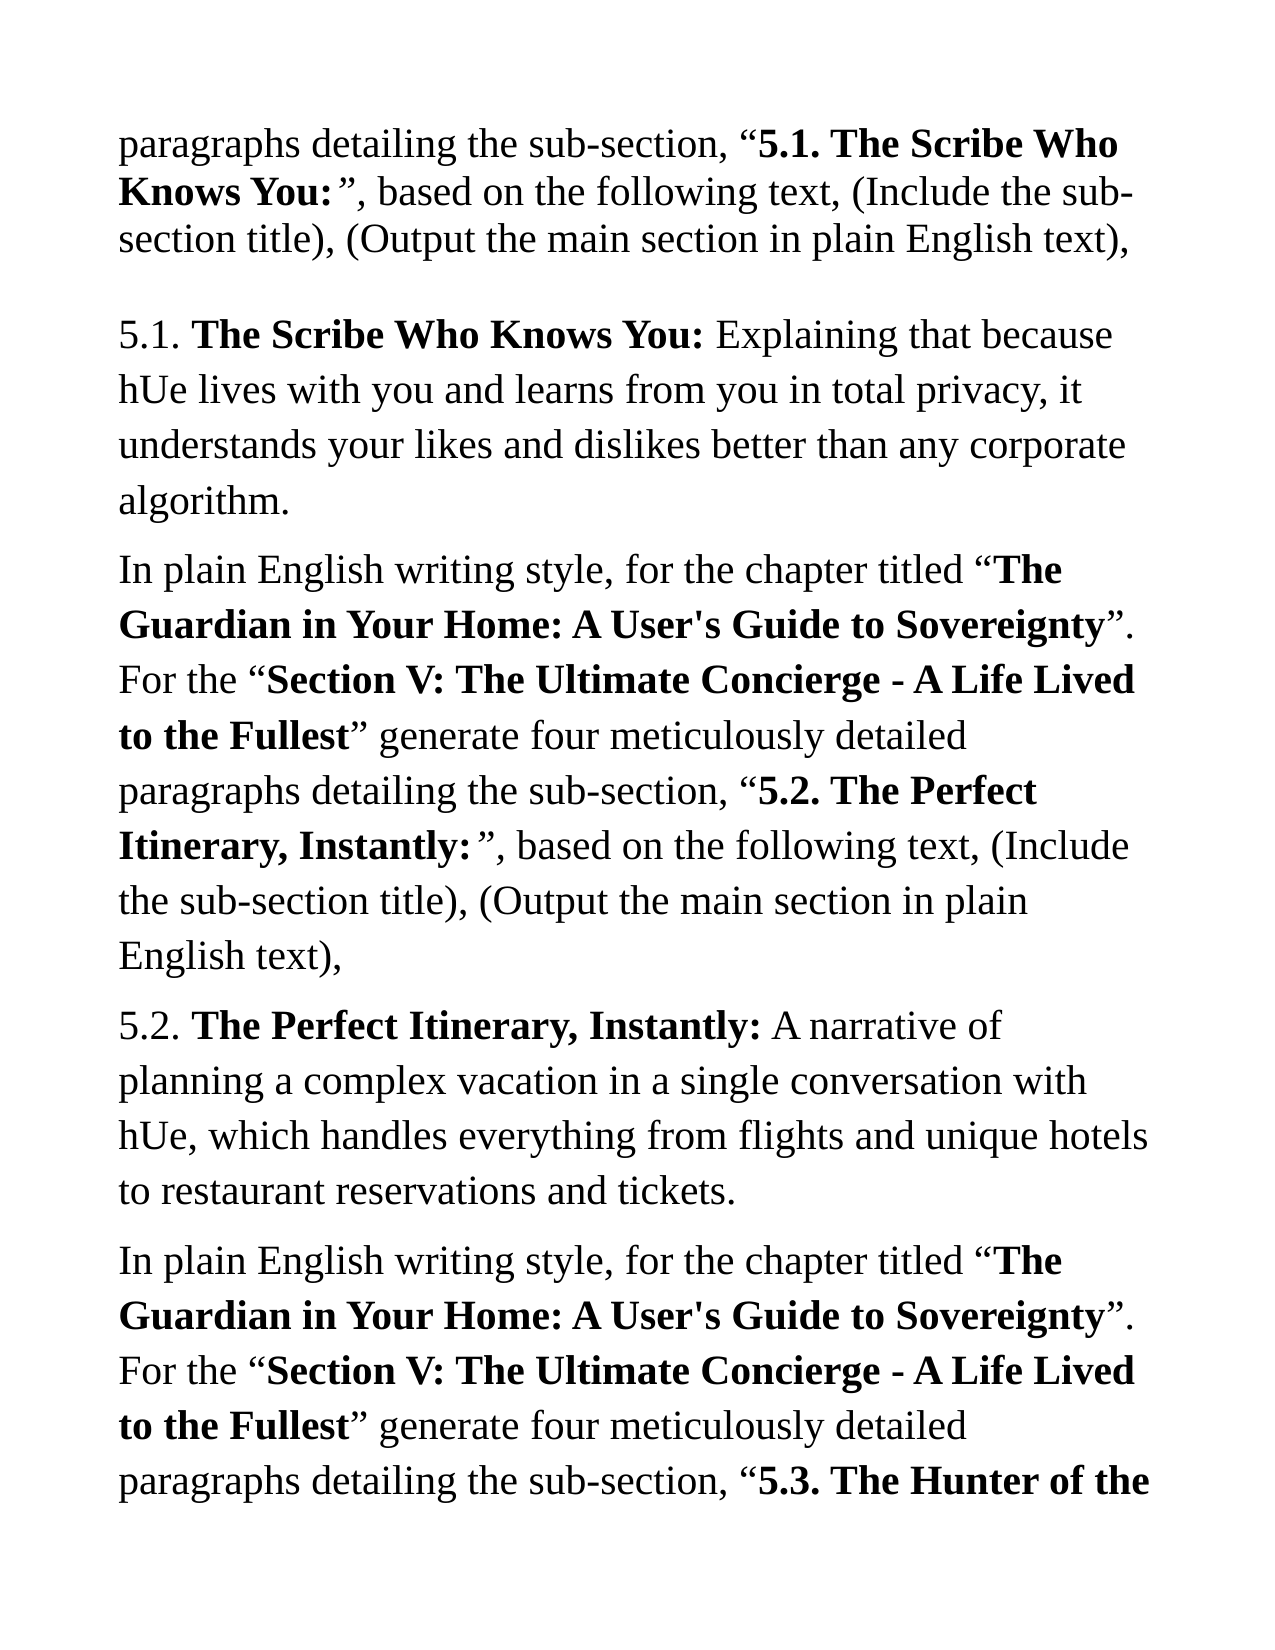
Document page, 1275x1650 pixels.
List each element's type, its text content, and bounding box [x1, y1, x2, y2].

text 5.2. The Perfect Itinerary, Instantly: A narrative of planning a complex vacation in a single conversation with hUe, which handles everything from flights and unique hotels to restaurant reservations and tickets. [118, 1000, 1157, 1213]
text paragraphs detailing the sub-section, “5.1. The Scribe Who Knows You:”, based on the following text, (Include the sub-section title), (Output the main section in plain English text), [118, 118, 1157, 262]
text In plain English writing style, for the chapter titled “The Guardian in Your Home: A User's Guide to Sovereignty”. For the “Section V: The Ultimate Concierge - A Life Lived to the Fullest” generate four meticulously detailed paragraphs detailing the sub-section, “5.2. The Perfect Itinerary, Instantly:”, based on the following text, (Include the sub-section title), (Output the main section in plain English text), [118, 545, 1157, 978]
text In plain English writing style, for the chapter titled “The Guardian in Your Home: A User's Guide to Sovereignty”. For the “Section V: The Ultimate Concierge - A Life Lived to the Fullest” generate four meticulously detailed paragraphs detailing the sub-section, “5.3. The Hunter of the [118, 1235, 1157, 1503]
text 5.1. The Scribe Who Knows You: Explaining that because hUe lives with you and learns from you in total privacy, it understands your likes and dislikes better than any corporate algorithm. [118, 310, 1157, 523]
